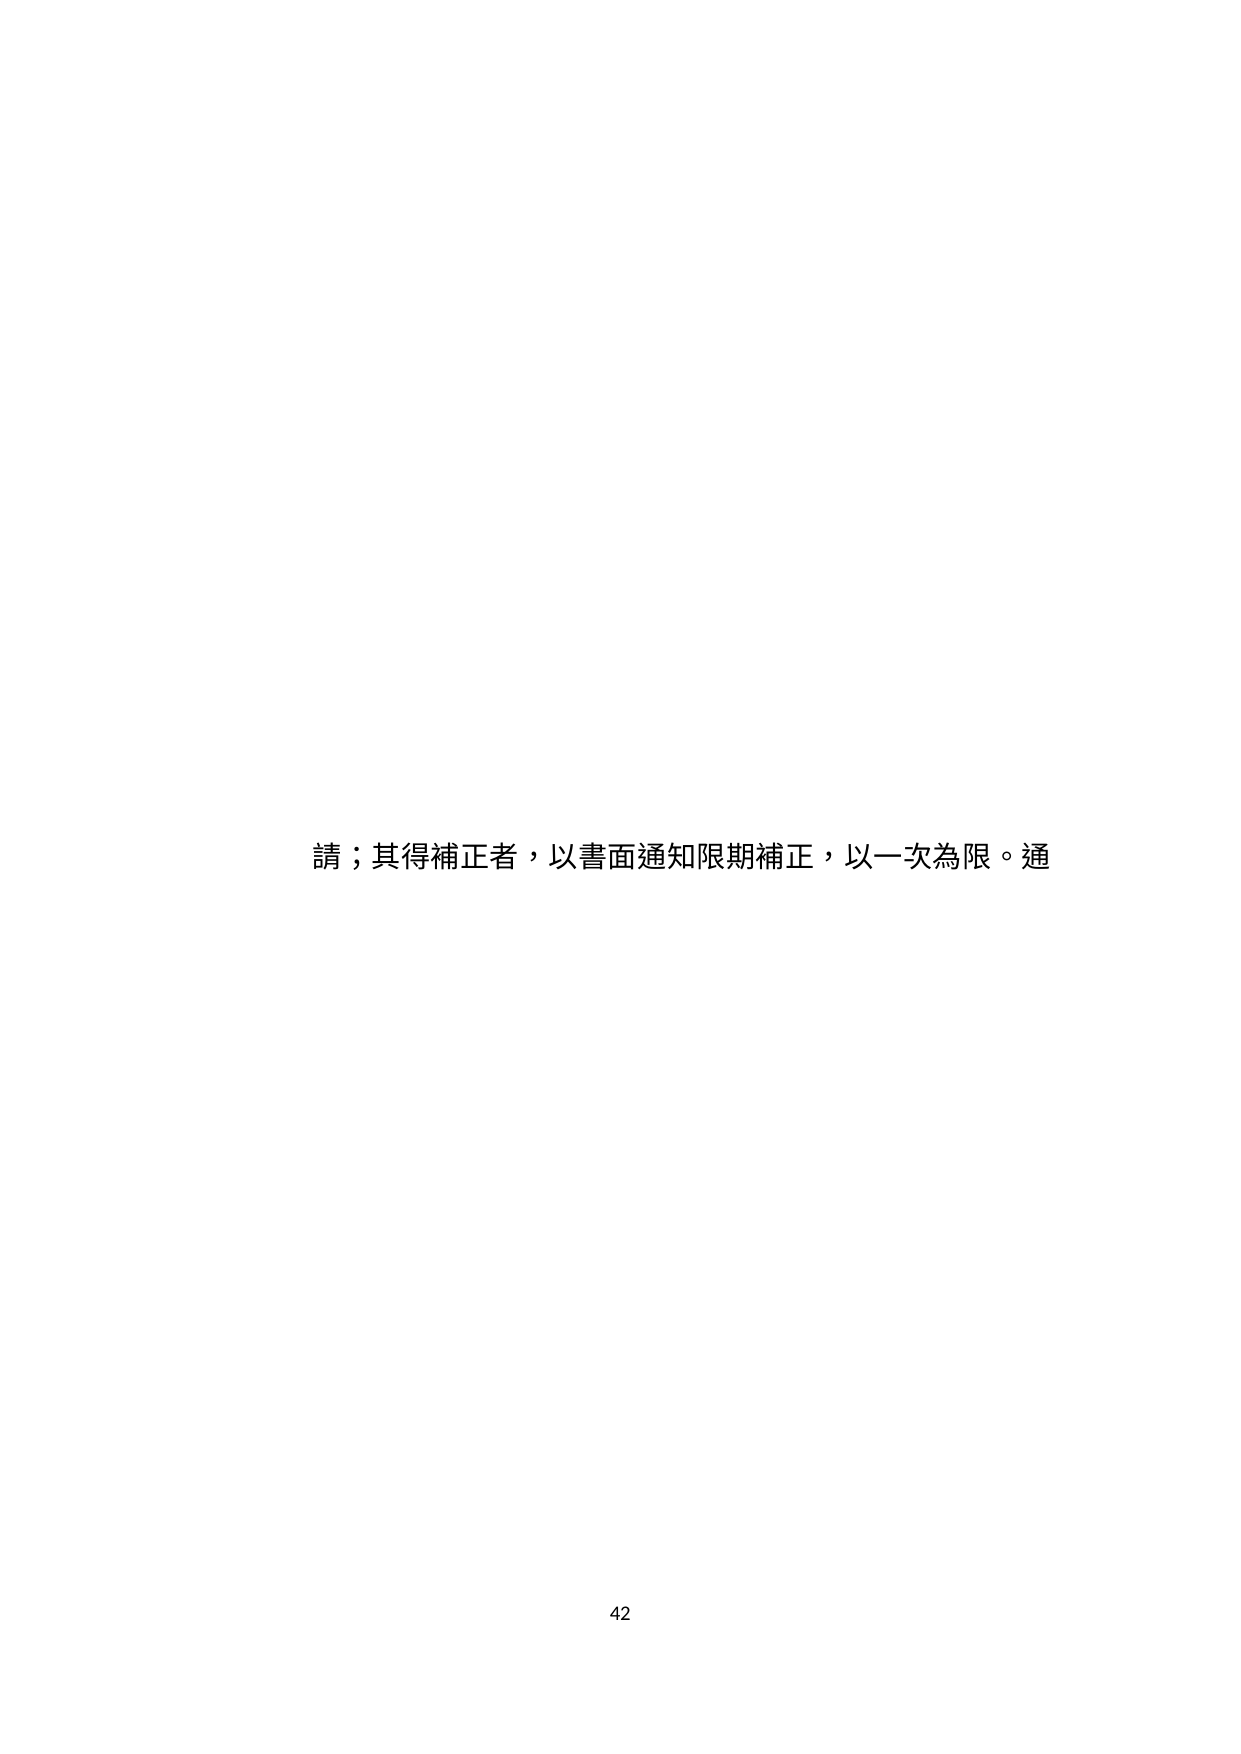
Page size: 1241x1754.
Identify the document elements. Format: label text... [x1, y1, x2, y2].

text 請；其得補正者，以書面通知限期補正，以一次為限。通 [225, 813, 1053, 875]
